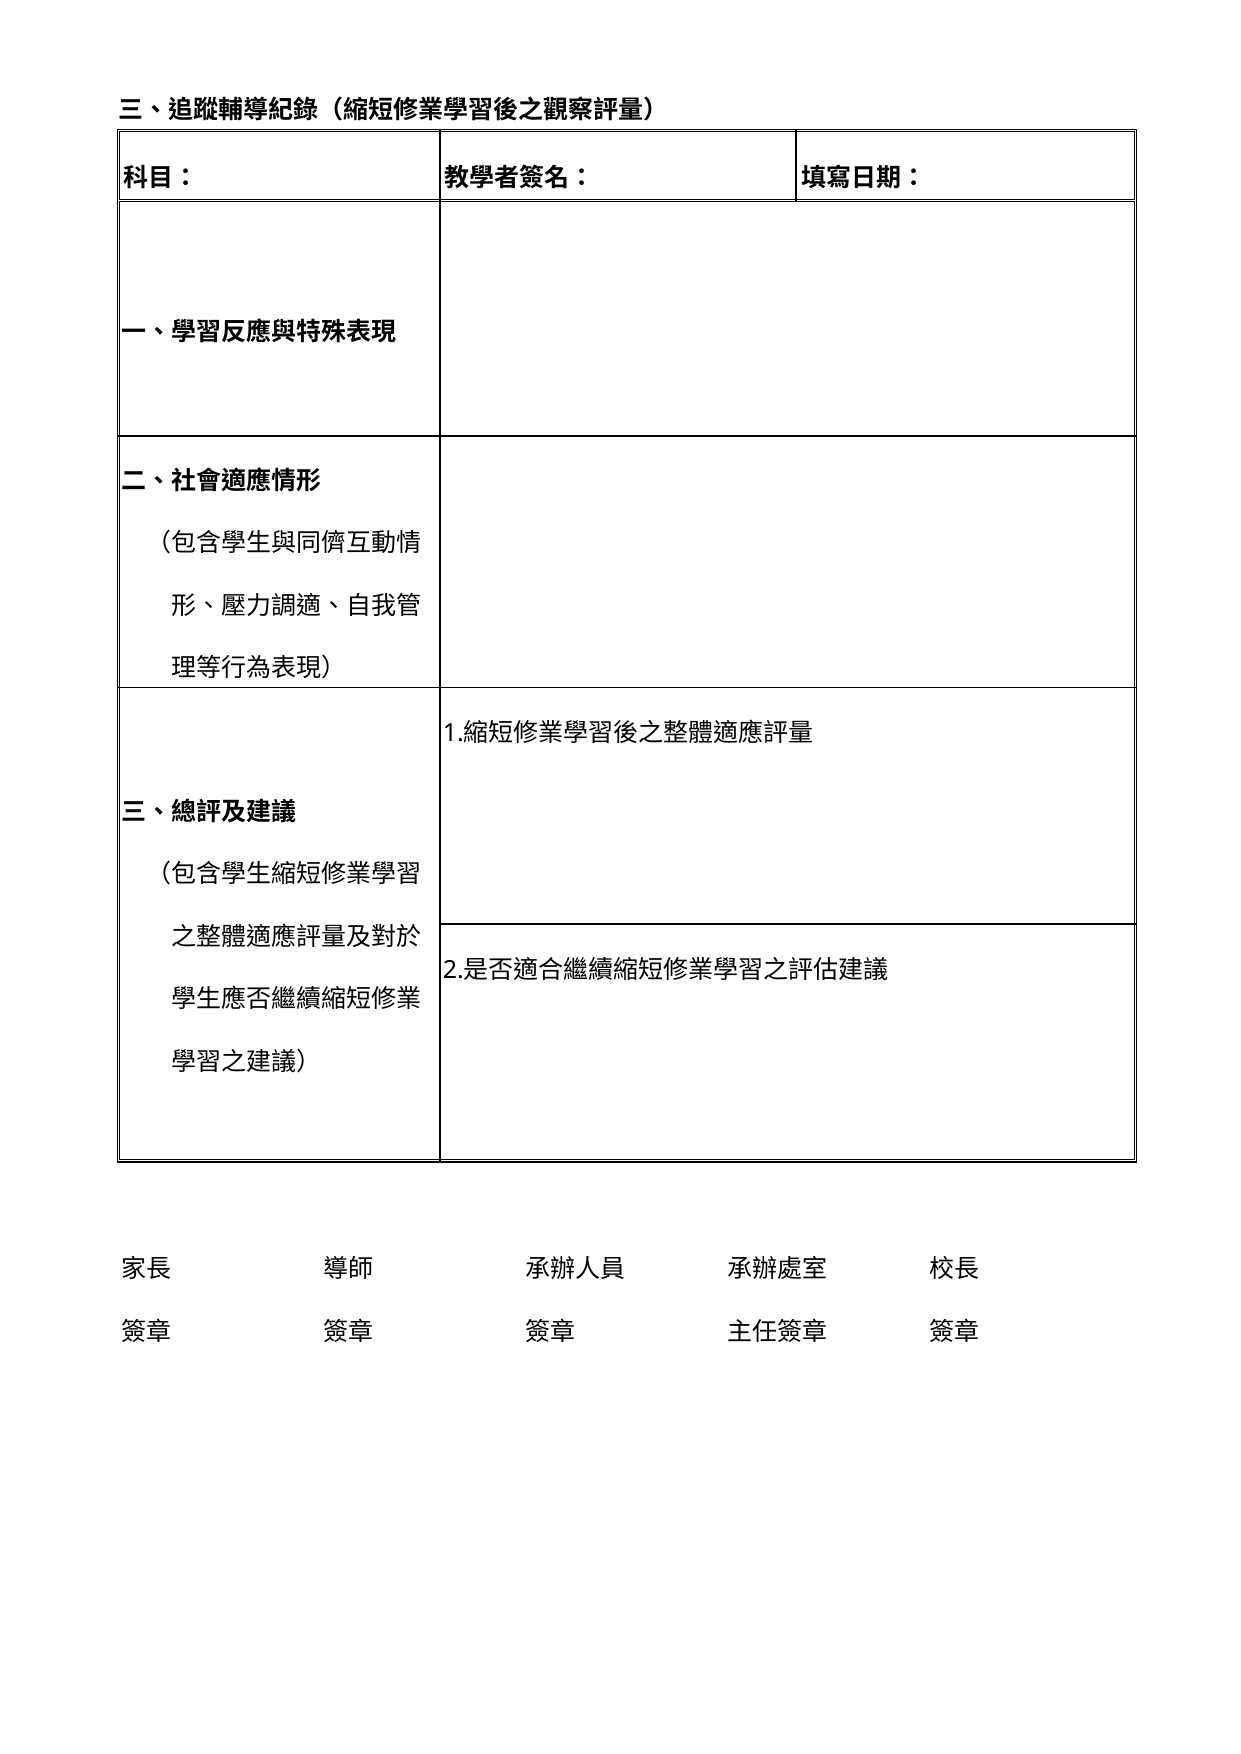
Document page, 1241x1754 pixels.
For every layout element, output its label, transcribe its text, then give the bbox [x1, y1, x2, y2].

table_header 科目： [120, 132, 439, 199]
table_cell 三、總評及建議 （包含學生縮短修業學習之整體適應評量及對於學生應否繼續縮短修業學習之建議） [120, 688, 439, 1159]
table_cell [441, 202, 1134, 435]
table_header 導師 簽章 [320, 1225, 522, 1350]
table_header 承辦處室 主任簽章 [724, 1225, 926, 1350]
table_header 填寫日期： [797, 132, 1134, 199]
table_header 教學者簽名： [441, 132, 795, 199]
table_header 承辦人員 簽章 [522, 1225, 724, 1350]
table_cell [441, 437, 1134, 687]
table_cell 2.是否適合繼續縮短修業學習之評估建議 [441, 925, 1134, 1159]
table_header 校長 簽章 [926, 1225, 1128, 1350]
table_header 家長 簽章 [118, 1225, 320, 1350]
table_cell 二、社會適應情形 （包含學生與同儕互動情形、壓力調適、自我管理等行為表現） [120, 437, 439, 687]
text 三、追蹤輔導紀錄（縮短修業學習後之觀察評量） [118, 66, 1122, 129]
table_cell 一、學習反應與特殊表現 [120, 202, 439, 435]
table_cell 1.縮短修業學習後之整體適應評量 [441, 688, 1134, 923]
